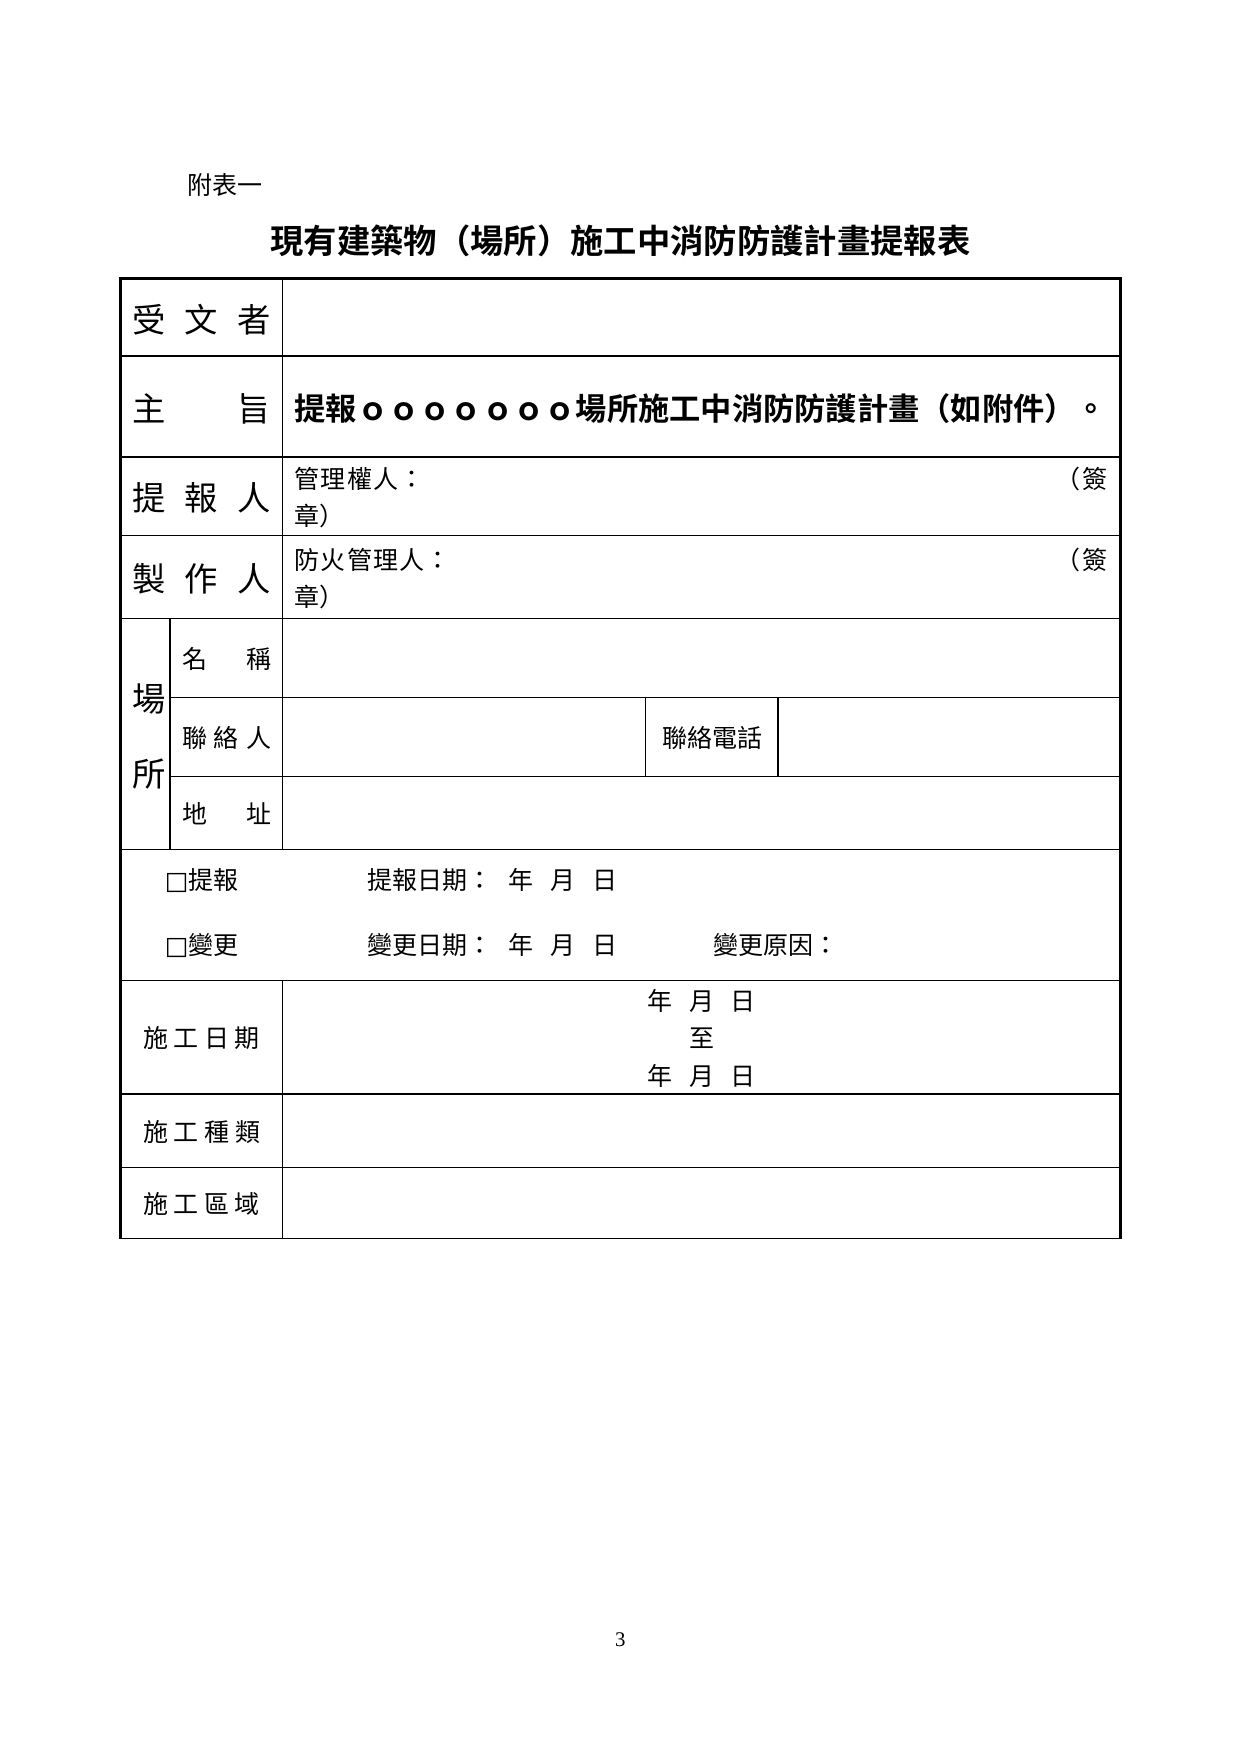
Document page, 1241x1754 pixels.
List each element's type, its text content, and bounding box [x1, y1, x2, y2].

table_cell □變更 [122, 907, 283, 979]
text 現有建築物（場所）施工中消防防護計畫提報表 [187, 202, 1053, 277]
text 附表一 [187, 164, 1053, 202]
table_cell 製作人 [122, 536, 282, 618]
table_cell [283, 619, 1119, 697]
table_cell 防火管理人： （簽章） [283, 536, 1119, 618]
table_header [283, 280, 1119, 355]
table_cell [779, 698, 1119, 776]
table_cell 變更日期： 年 月 日 [283, 907, 701, 979]
table_cell 變更原因： [701, 907, 1119, 979]
table_cell [283, 1168, 1119, 1238]
table_cell [283, 1095, 1119, 1167]
table_cell 施 工 種 類 [122, 1095, 282, 1167]
table_cell 地 址 [171, 777, 282, 849]
table_cell 提報ｏｏｏｏｏｏｏ場所施工中消防防護計畫（如附件）。 [283, 357, 1119, 456]
table_header 受文者 [122, 280, 282, 355]
table_cell 名 稱 [171, 619, 282, 697]
table_cell 年 月 日 至 年 月 日 [283, 981, 1119, 1093]
table_cell [701, 850, 1119, 907]
table_cell 管理權人： （簽章） [283, 458, 1119, 535]
table_cell 提報人 [122, 458, 282, 535]
table_cell [283, 777, 1119, 849]
table_cell 主 旨 [122, 357, 282, 456]
table_cell 施 工 區 域 [122, 1168, 282, 1238]
table_cell 場所 [122, 619, 169, 849]
table_cell 施 工 日 期 [122, 981, 282, 1093]
table_cell □提報 [122, 850, 283, 907]
table_cell 聯絡人 [171, 698, 282, 776]
table_cell 聯絡電話 [646, 698, 777, 776]
table_cell [283, 698, 645, 776]
table_cell 提報日期： 年 月 日 [283, 850, 701, 907]
